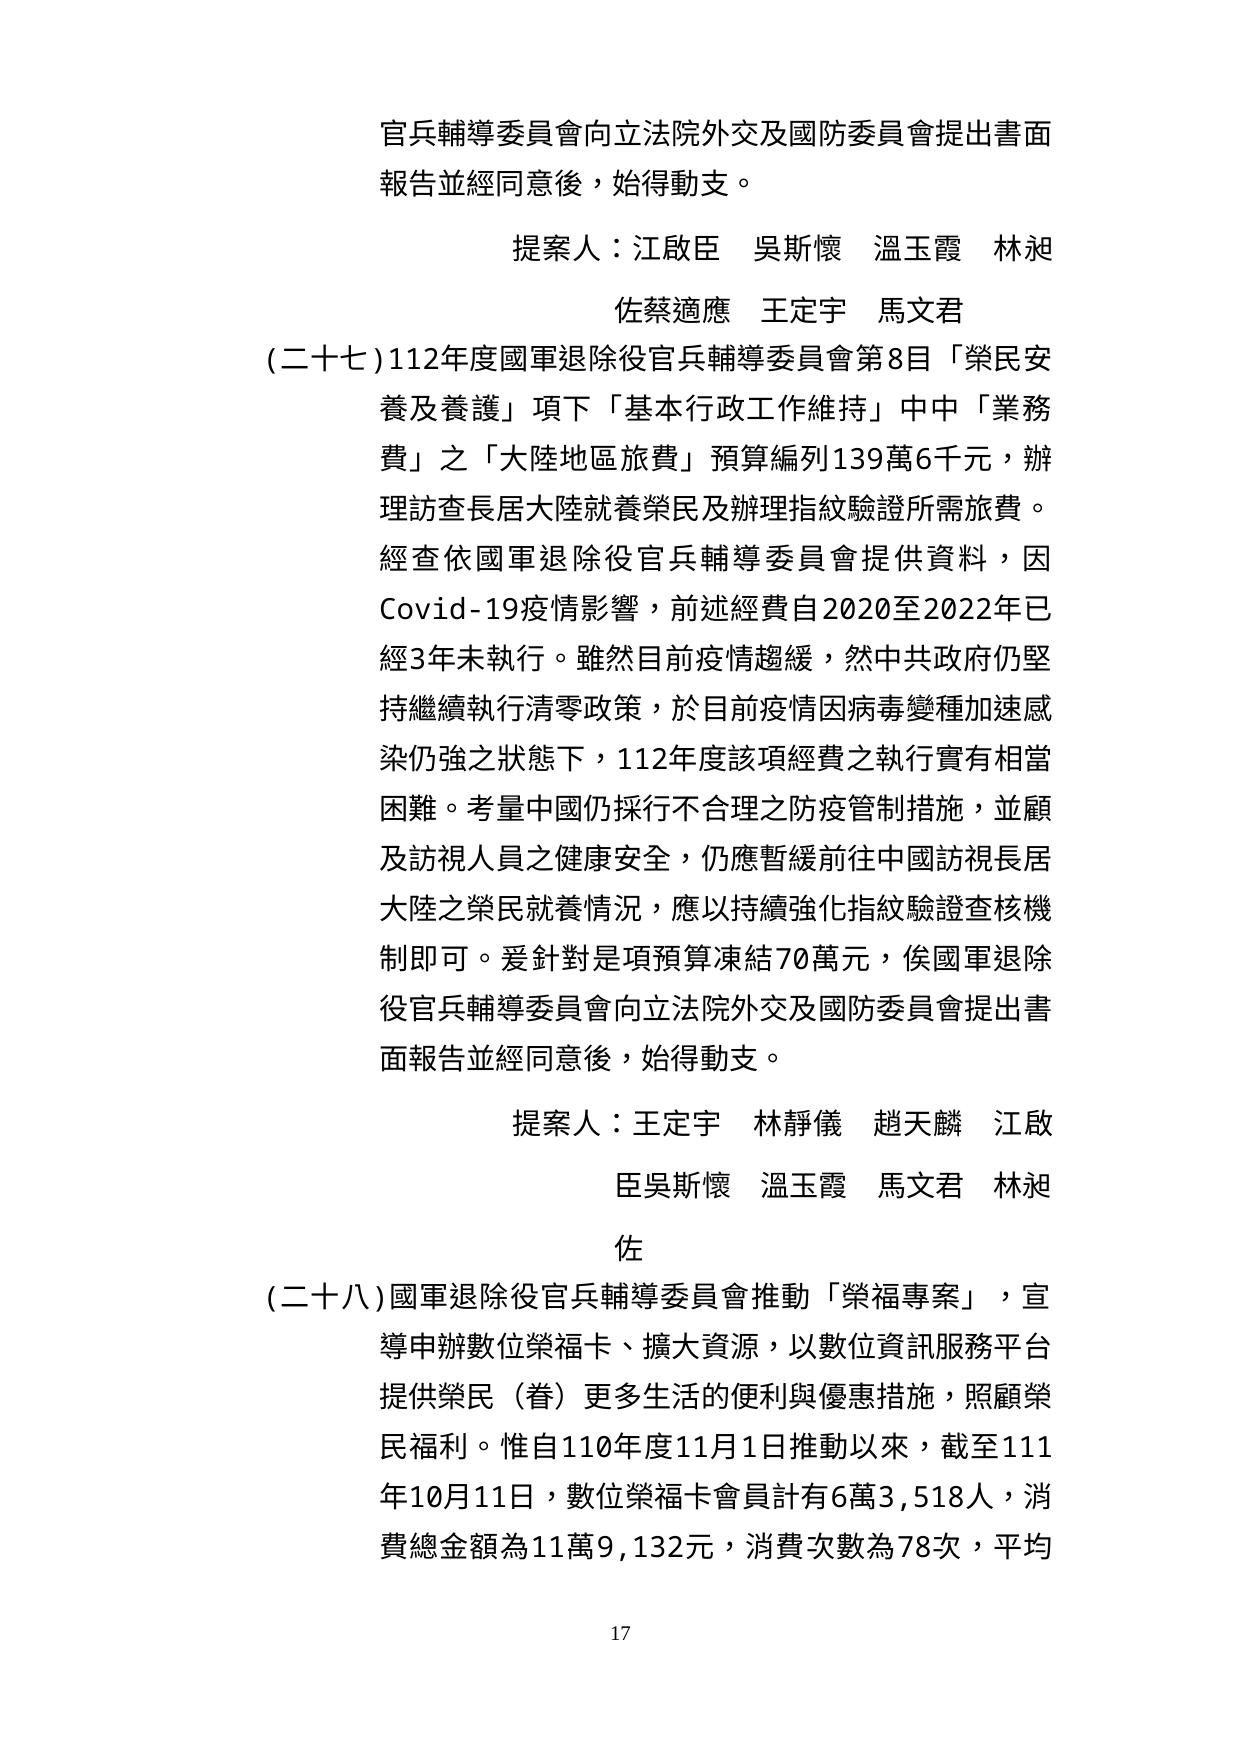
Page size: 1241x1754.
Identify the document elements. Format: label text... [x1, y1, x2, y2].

text 官兵輔導委員會向立法院外交及國防委員會提出書面報告並經同意後，始得動支。 [262, 105, 1053, 205]
text (二十七)112年度國軍退除役官兵輔導委員會第8目「榮民安養及養護」項下「基本行政工作維持」中中「業務費」之「大陸地區旅費」預算編列139萬6千元，辦理訪查長居大陸就養榮民及辦理指紋驗證所需旅費。經查依國軍退除役官兵輔導委員會提供資料，因Covid-19疫情影響，前述經費自2020至2022年已經3年未執行。雖然目前疫情趨緩，然中共政府仍堅持繼續執行清零政策，於目前疫情因病毒變種加速感染仍強之狀態下，112年度該項經費之執行實有相當困難。考量中國仍採行不合理之防疫管制措施，並顧及訪視人員之健康安全，仍應暫緩前往中國訪視長居大陸之榮民就養情況，應以持續強化指紋驗證查核機制即可。爰針對是項預算凍結70萬元，俟國軍退除役官兵輔導委員會向立法院外交及國防委員會提出書面報告並經同意後，始得動支。 [262, 330, 1053, 1080]
text 提案人：王定宇 林靜儀 趙天麟 江啟臣吳斯懷 溫玉霞 馬文君 林昶佐 [512, 1080, 1053, 1267]
text 提案人：江啟臣 吳斯懷 溫玉霞 林昶佐蔡適應 王定宇 馬文君 [512, 205, 1053, 330]
text (二十八)國軍退除役官兵輔導委員會推動「榮福專案」，宣導申辦數位榮福卡、擴大資源，以數位資訊服務平台提供榮民（眷）更多生活的便利與優惠措施，照顧榮民福利。惟自110年度11月1日推動以來，截至111年10月11日，數位榮福卡會員計有6萬3,518人，消費總金額為11萬9,132元，消費次數為78次，平均 [262, 1267, 1053, 1567]
